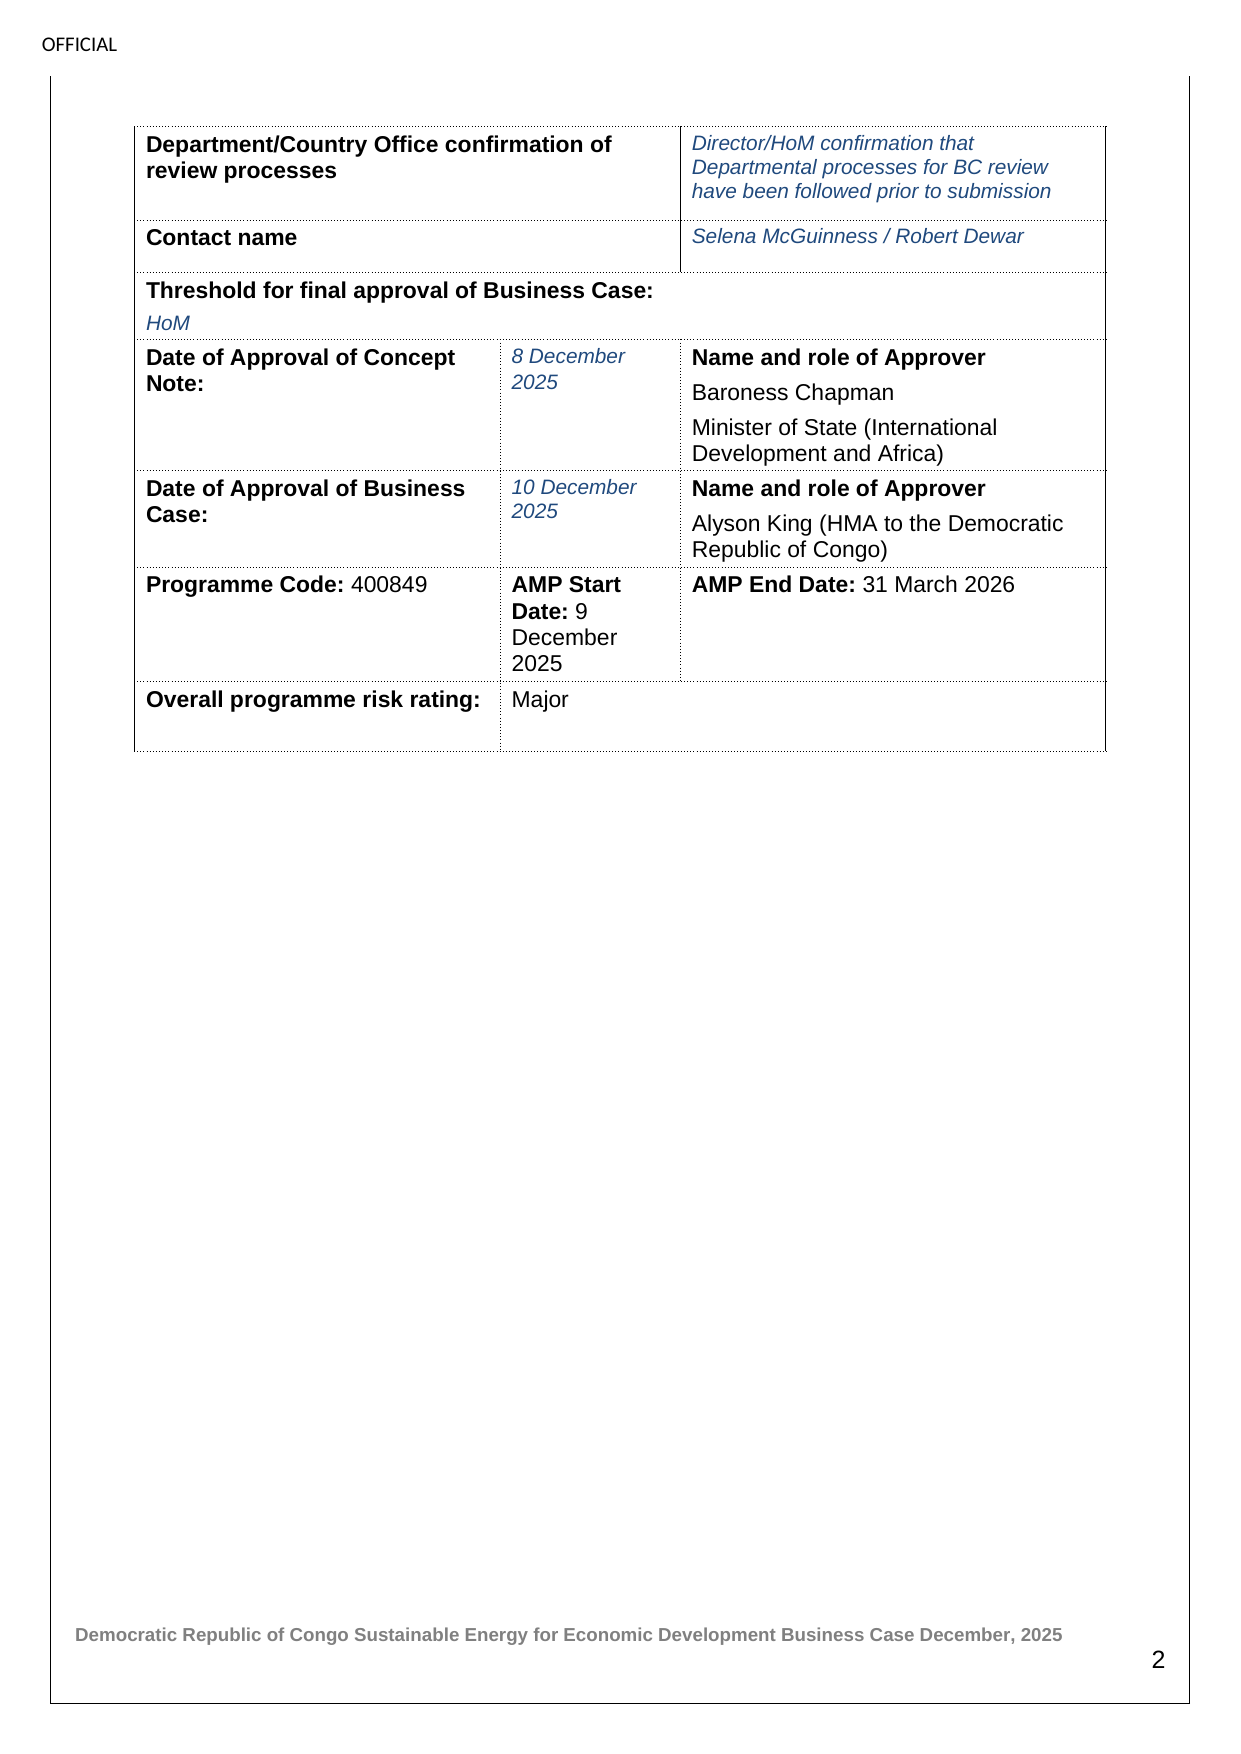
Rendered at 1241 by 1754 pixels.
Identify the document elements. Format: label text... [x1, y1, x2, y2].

table_cell Name and role of Approver Baroness Chapman Minister of State (International Development and Africa) [680, 339, 1105, 470]
table_cell Selena McGuinness / Robert Dewar [681, 220, 1105, 272]
table_cell Contact name [135, 220, 680, 272]
table_cell Department/Country Office confirmation of review processes [135, 126, 680, 219]
table_cell AMP Start Date: 9 December 2025 [500, 567, 680, 681]
table_cell Programme Code: 400849 [135, 567, 500, 681]
table_cell Overall programme risk rating: [135, 681, 500, 751]
table_cell AMP End Date: 31 March 2026 [680, 567, 1105, 681]
table_cell Threshold for final approval of Business Case: HoM [135, 272, 1105, 339]
table_cell Date of Approval of Business Case: [135, 470, 500, 567]
table_cell Name and role of Approver Alyson King (HMA to the Democratic Republic of Congo) [680, 470, 1105, 567]
table_cell Major [500, 681, 1105, 751]
table_cell Director/HoM confirmation that Departmental processes for BC review have been followed prior to submission [681, 126, 1105, 219]
table_cell Date of Approval of Concept Note: [135, 339, 500, 470]
table_cell 10 December 2025 [500, 470, 680, 567]
table_cell 8 December 2025 [500, 339, 680, 470]
